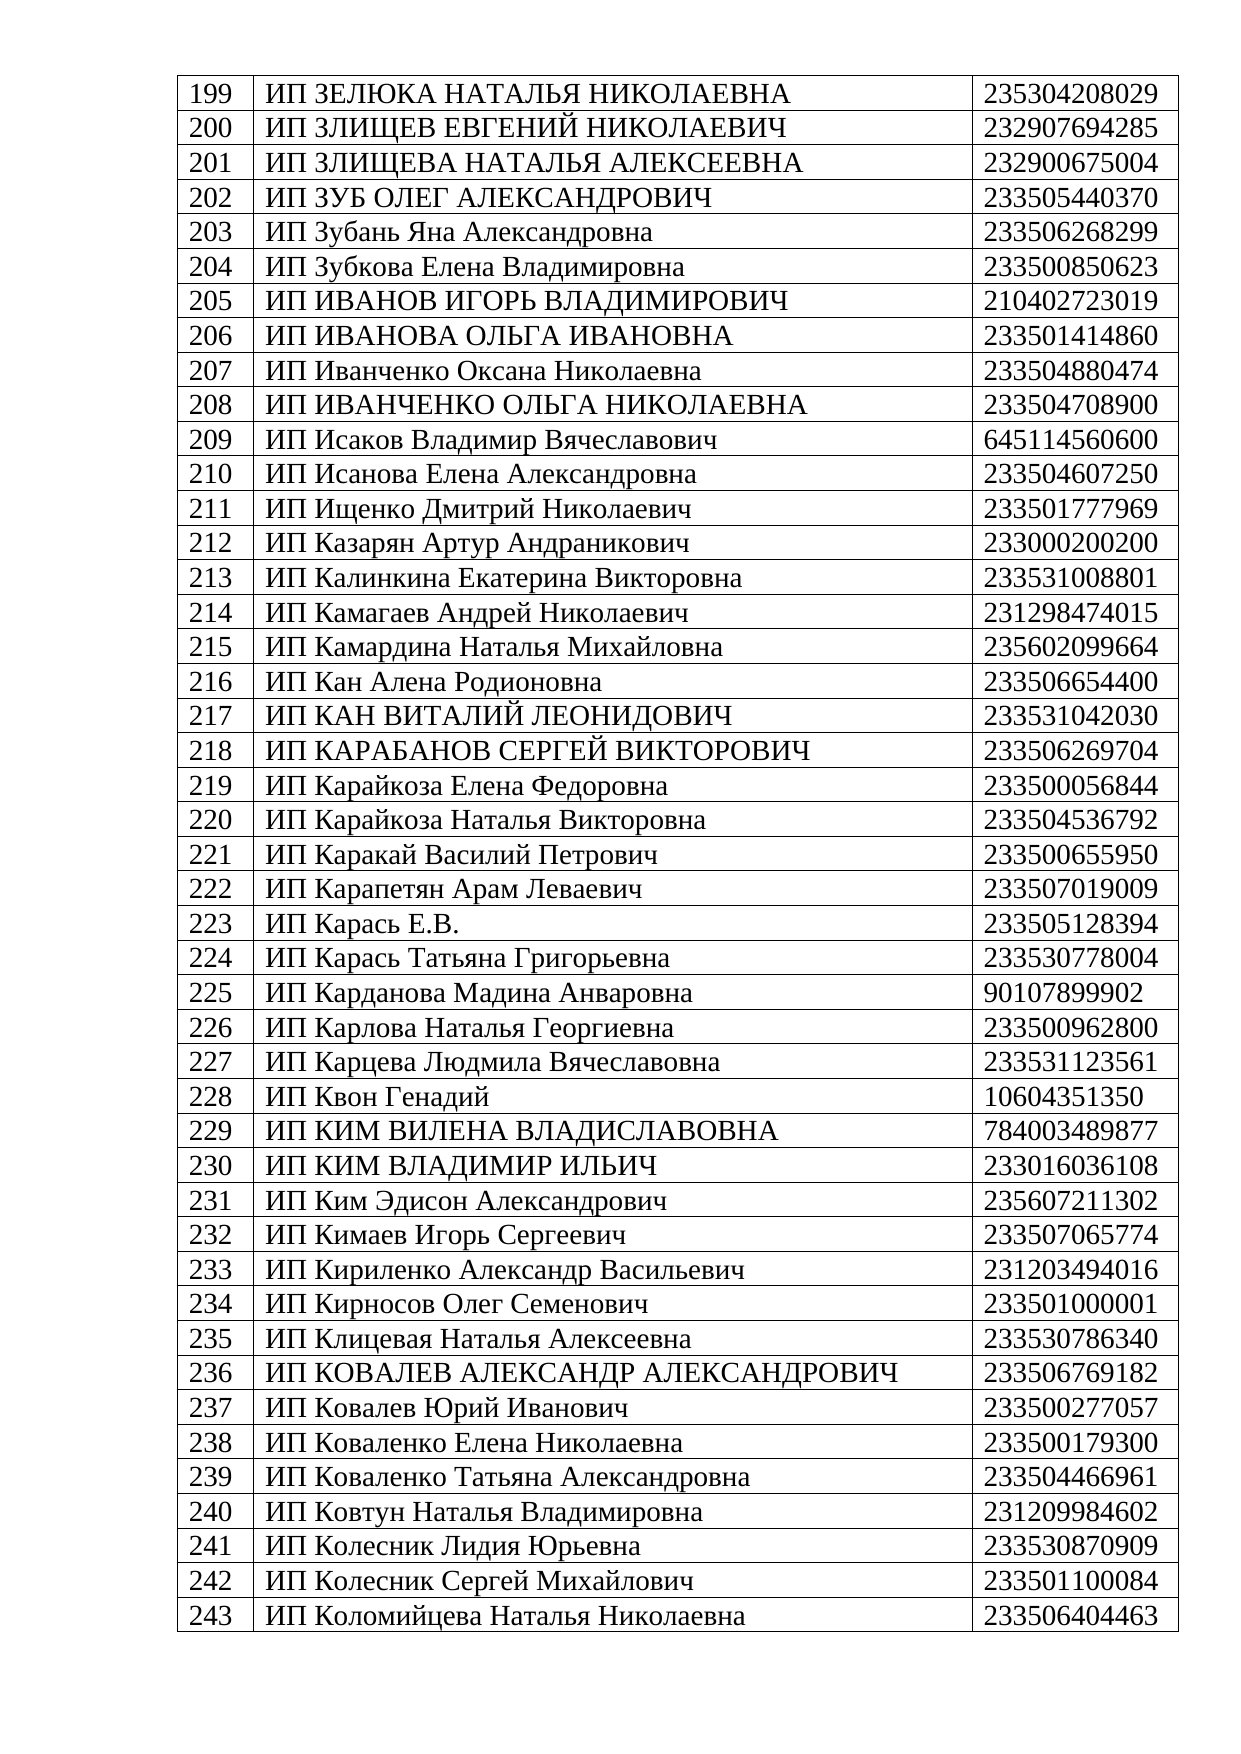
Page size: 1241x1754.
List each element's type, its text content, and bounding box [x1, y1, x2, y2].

table_cell ИП Карась Е.В. [254, 906, 972, 939]
table_cell ИП Карайкоза Елена Федоровна [254, 768, 972, 801]
table_cell 235602099664 [973, 629, 1178, 663]
table_cell 231298474015 [973, 595, 1178, 628]
table_cell 233504880474 [973, 353, 1178, 386]
table_cell ИП Клицевая Наталья Алексеевна [254, 1321, 972, 1354]
table_cell ИП Кирносов Олег Семенович [254, 1286, 972, 1320]
table_cell ИП Ким Эдисон Александрович [254, 1183, 972, 1216]
table_cell ИП ЗЛИЩЕВ ЕВГЕНИЙ НИКОЛАЕВИЧ [254, 111, 972, 144]
table_cell 218 [178, 733, 253, 767]
table_cell 233501000001 [973, 1286, 1178, 1320]
table_cell ИП Карлова Наталья Георгиевна [254, 1010, 972, 1043]
table_cell ИП Камагаев Андрей Николаевич [254, 595, 972, 628]
table_cell ИП Каракай Василий Петрович [254, 837, 972, 870]
table_cell ИП Казарян Артур Андраникович [254, 526, 972, 559]
table_cell 227 [178, 1044, 253, 1078]
table_cell 243 [178, 1598, 253, 1631]
table_cell 233531008801 [973, 560, 1178, 594]
table_cell ИП Карапетян Арам Леваевич [254, 871, 972, 905]
table_cell 233505440370 [973, 180, 1178, 213]
table_cell 233507019009 [973, 871, 1178, 905]
table_cell ИП ИВАНЧЕНКО ОЛЬГА НИКОЛАЕВНА [254, 387, 972, 421]
table_cell ИП Коваленко Татьяна Александровна [254, 1459, 972, 1493]
table_cell 784003489877 [973, 1114, 1178, 1147]
table_cell 242 [178, 1563, 253, 1597]
table_cell 213 [178, 560, 253, 594]
table_cell 233507065774 [973, 1217, 1178, 1251]
table_cell ИП Зубкова Елена Владимировна [254, 249, 972, 282]
table_cell ИП Ковтун Наталья Владимировна [254, 1494, 972, 1527]
table_cell 233500277057 [973, 1390, 1178, 1424]
table_cell 207 [178, 353, 253, 386]
table_cell ИП Колесник Лидия Юрьевна [254, 1529, 972, 1562]
table_cell ИП Ищенко Дмитрий Николаевич [254, 491, 972, 524]
table_cell 241 [178, 1529, 253, 1562]
table_cell ИП Коваленко Елена Николаевна [254, 1425, 972, 1458]
table_cell ИП Карась Татьяна Григорьевна [254, 941, 972, 974]
table_cell 233530778004 [973, 941, 1178, 974]
table_cell 233531042030 [973, 699, 1178, 732]
table_cell 233530870909 [973, 1529, 1178, 1562]
table_cell 233500962800 [973, 1010, 1178, 1043]
table_cell 233501414860 [973, 318, 1178, 352]
table_cell 214 [178, 595, 253, 628]
table_cell 231 [178, 1183, 253, 1216]
table_cell 233504607250 [973, 456, 1178, 490]
table_cell 211 [178, 491, 253, 524]
table_cell 204 [178, 249, 253, 282]
table_cell 233500655950 [973, 837, 1178, 870]
table_cell 228 [178, 1079, 253, 1112]
table_cell 233506769182 [973, 1356, 1178, 1389]
table_cell ИП ЗУБ ОЛЕГ АЛЕКСАНДРОВИЧ [254, 180, 972, 213]
table_cell ИП КАРАБАНОВ СЕРГЕЙ ВИКТОРОВИЧ [254, 733, 972, 767]
table_cell 216 [178, 664, 253, 697]
table_cell 215 [178, 629, 253, 663]
table_cell ИП ИВАНОВ ИГОРЬ ВЛАДИМИРОВИЧ [254, 284, 972, 317]
table_cell ИП Коломийцева Наталья Николаевна [254, 1598, 972, 1631]
table_cell 203 [178, 214, 253, 248]
table_cell ИП КАН ВИТАЛИЙ ЛЕОНИДОВИЧ [254, 699, 972, 732]
table_cell ИП Кимаев Игорь Сергеевич [254, 1217, 972, 1251]
table_cell 212 [178, 526, 253, 559]
table_cell 239 [178, 1459, 253, 1493]
table_cell ИП Квон Генадий [254, 1079, 972, 1112]
table_cell ИП Кириленко Александр Васильевич [254, 1252, 972, 1285]
table_cell 233016036108 [973, 1148, 1178, 1182]
table_cell ИП Камардина Наталья Михайловна [254, 629, 972, 663]
table_cell 233506654400 [973, 664, 1178, 697]
table_cell 229 [178, 1114, 253, 1147]
table_cell 236 [178, 1356, 253, 1389]
table_cell 232900675004 [973, 145, 1178, 179]
table_cell 233505128394 [973, 906, 1178, 939]
table_cell 206 [178, 318, 253, 352]
table_cell 208 [178, 387, 253, 421]
table_cell 232907694285 [973, 111, 1178, 144]
table_cell 10604351350 [973, 1079, 1178, 1112]
table_cell ИП ЗЕЛЮКА НАТАЛЬЯ НИКОЛАЕВНА [254, 76, 972, 109]
table_cell 233506404463 [973, 1598, 1178, 1631]
table_cell 199 [178, 76, 253, 109]
table_cell 232 [178, 1217, 253, 1251]
table_cell ИП ИВАНОВА ОЛЬГА ИВАНОВНА [254, 318, 972, 352]
table_cell 233530786340 [973, 1321, 1178, 1354]
table_cell ИП КИМ ВИЛЕНА ВЛАДИСЛАВОВНА [254, 1114, 972, 1147]
table_cell 233 [178, 1252, 253, 1285]
table_cell 233501100084 [973, 1563, 1178, 1597]
table_cell 226 [178, 1010, 253, 1043]
table_cell 210 [178, 456, 253, 490]
table_cell 233506269704 [973, 733, 1178, 767]
table_cell 90107899902 [973, 975, 1178, 1009]
table_cell 645114560600 [973, 422, 1178, 455]
table_cell 217 [178, 699, 253, 732]
table_cell 235607211302 [973, 1183, 1178, 1216]
table_cell 233504708900 [973, 387, 1178, 421]
table_cell 237 [178, 1390, 253, 1424]
table_cell ИП КОВАЛЕВ АЛЕКСАНДР АЛЕКСАНДРОВИЧ [254, 1356, 972, 1389]
table_cell 201 [178, 145, 253, 179]
table_cell 233501777969 [973, 491, 1178, 524]
table_cell 223 [178, 906, 253, 939]
table_cell 230 [178, 1148, 253, 1182]
table_cell 233000200200 [973, 526, 1178, 559]
table_cell 233500850623 [973, 249, 1178, 282]
table_cell ИП Исанова Елена Александровна [254, 456, 972, 490]
table_cell 233504466961 [973, 1459, 1178, 1493]
table_cell ИП ЗЛИЩЕВА НАТАЛЬЯ АЛЕКСЕЕВНА [254, 145, 972, 179]
table_cell 210402723019 [973, 284, 1178, 317]
table_cell ИП КИМ ВЛАДИМИР ИЛЬИЧ [254, 1148, 972, 1182]
table_cell 231209984602 [973, 1494, 1178, 1527]
table_cell ИП Калинкина Екатерина Викторовна [254, 560, 972, 594]
table_cell 220 [178, 802, 253, 836]
table_cell 205 [178, 284, 253, 317]
table_cell 233500056844 [973, 768, 1178, 801]
table_cell 240 [178, 1494, 253, 1527]
table_cell ИП Колесник Сергей Михайлович [254, 1563, 972, 1597]
table_cell ИП Исаков Владимир Вячеславович [254, 422, 972, 455]
table_cell 233500179300 [973, 1425, 1178, 1458]
table_cell ИП Карданова Мадина Анваровна [254, 975, 972, 1009]
table_cell 209 [178, 422, 253, 455]
table_cell 233504536792 [973, 802, 1178, 836]
table_cell 233531123561 [973, 1044, 1178, 1078]
table_cell ИП Ковалев Юрий Иванович [254, 1390, 972, 1424]
table_cell 221 [178, 837, 253, 870]
table_cell 219 [178, 768, 253, 801]
table_cell ИП Карцева Людмила Вячеславовна [254, 1044, 972, 1078]
table_cell ИП Зубань Яна Александровна [254, 214, 972, 248]
table_cell ИП Кан Алена Родионовна [254, 664, 972, 697]
table_cell 235304208029 [973, 76, 1178, 109]
table_cell 224 [178, 941, 253, 974]
table_cell 238 [178, 1425, 253, 1458]
table_cell 233506268299 [973, 214, 1178, 248]
table_cell 202 [178, 180, 253, 213]
table_cell 225 [178, 975, 253, 1009]
table_cell 200 [178, 111, 253, 144]
table_cell ИП Иванченко Оксана Николаевна [254, 353, 972, 386]
table_cell ИП Карайкоза Наталья Викторовна [254, 802, 972, 836]
table_cell 235 [178, 1321, 253, 1354]
table_cell 231203494016 [973, 1252, 1178, 1285]
table_cell 234 [178, 1286, 253, 1320]
table_cell 222 [178, 871, 253, 905]
